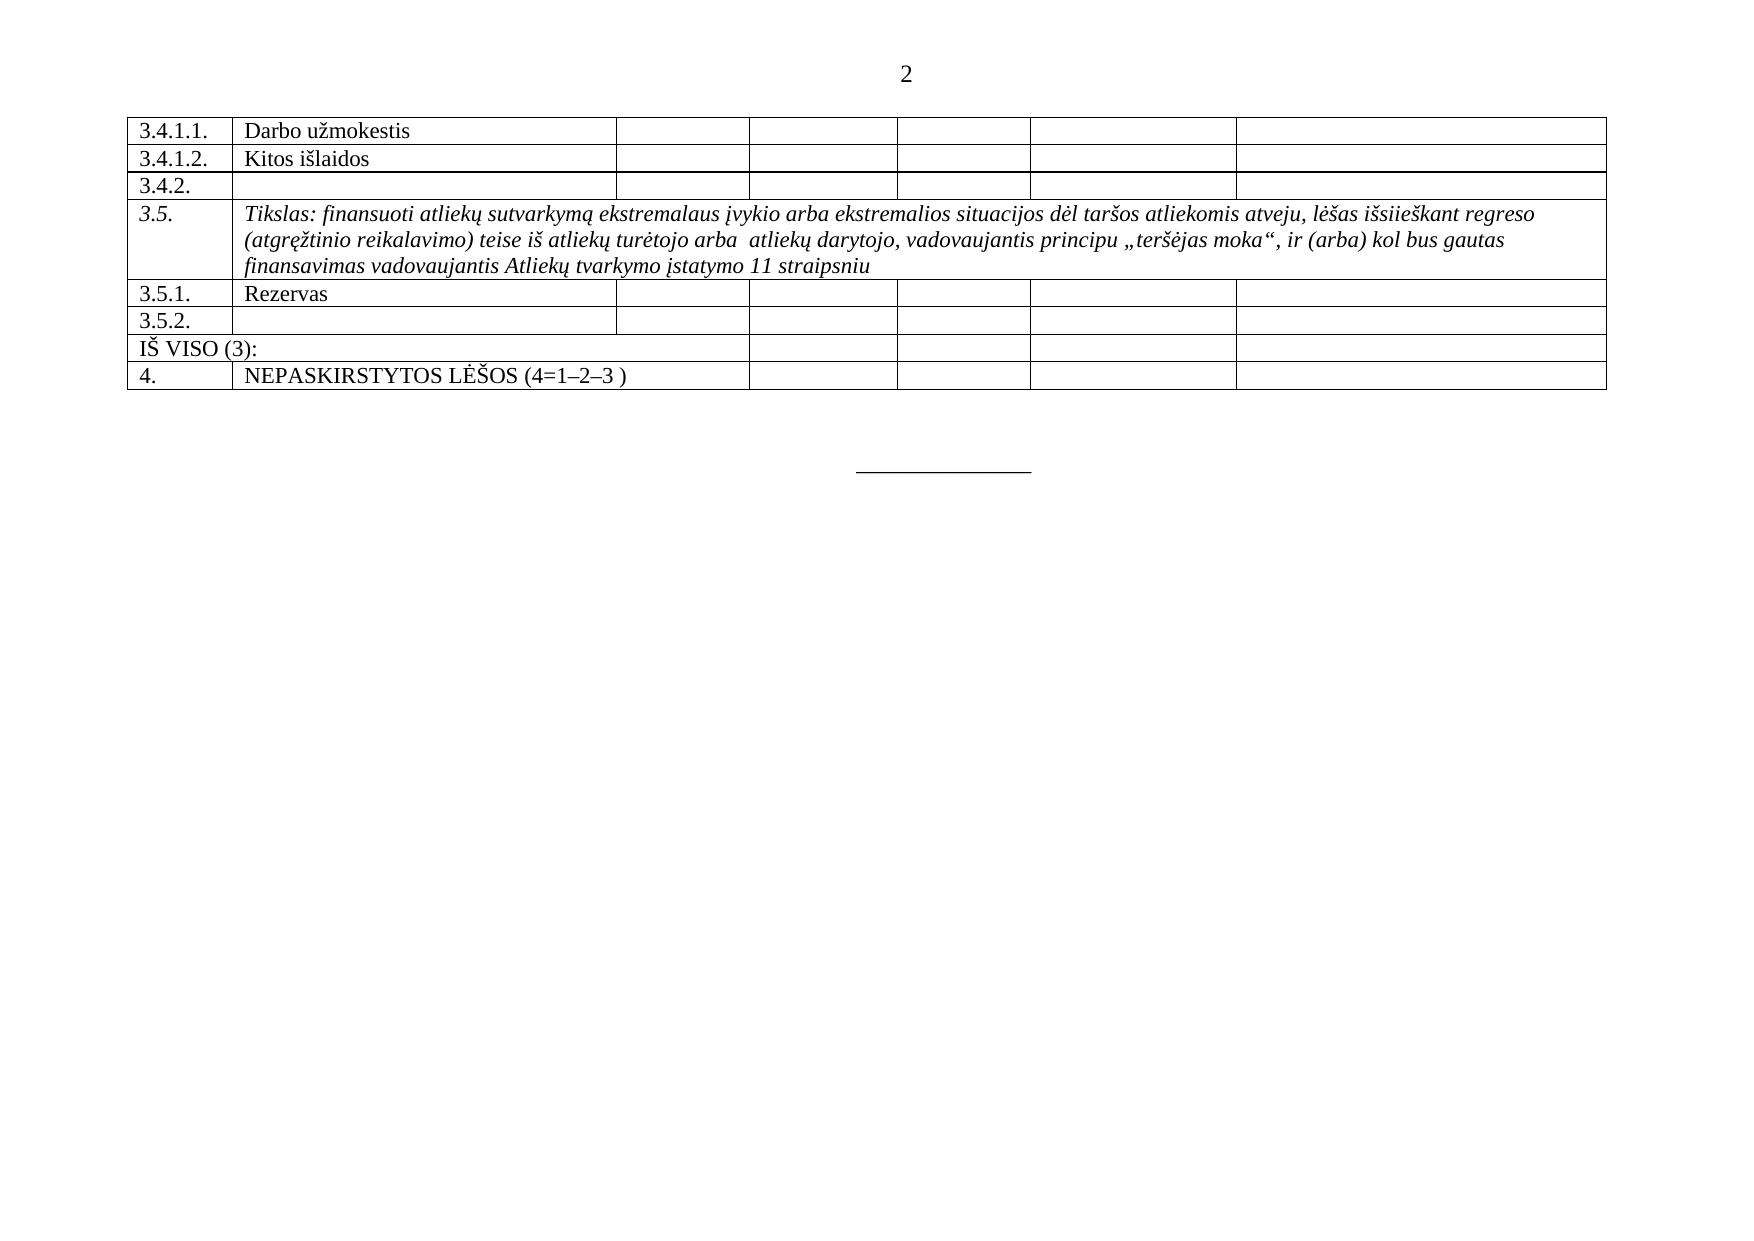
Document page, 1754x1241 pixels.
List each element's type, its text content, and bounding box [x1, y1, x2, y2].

table_cell [898, 173, 1030, 199]
table_cell [233, 307, 616, 334]
table_cell Kitos išlaidos [233, 145, 616, 171]
table_cell Rezervas [233, 280, 616, 306]
table_cell Darbo užmokestis [233, 118, 616, 144]
table_cell [1237, 280, 1606, 306]
table_cell [750, 145, 897, 171]
table_cell [1031, 362, 1236, 388]
table_cell [1031, 118, 1236, 144]
table_cell [617, 145, 749, 171]
table_cell [898, 362, 1030, 388]
table_cell 3.4.2. [128, 173, 232, 199]
table_cell [1031, 145, 1236, 171]
text ______________ [118, 447, 1695, 476]
table_cell NEPASKIRSTYTOS LĖŠOS (4=1–2–3 ) [233, 362, 749, 388]
table_cell [1237, 173, 1606, 199]
table_cell [750, 307, 897, 334]
table_cell [1031, 335, 1236, 361]
table_cell [617, 307, 749, 334]
table_cell 3.5.1. [128, 280, 232, 306]
table_cell [898, 118, 1030, 144]
table_cell [1031, 173, 1236, 199]
table_cell [750, 280, 897, 306]
table_cell [617, 118, 749, 144]
table_cell [898, 307, 1030, 334]
table_cell [1031, 280, 1236, 306]
table_cell 3.4.1.2. [128, 145, 232, 171]
table_cell [750, 335, 897, 361]
table_cell [1237, 362, 1606, 388]
table_cell [617, 173, 749, 199]
table_cell [1237, 145, 1606, 171]
table_cell [233, 173, 616, 199]
table_cell Tikslas: finansuoti atliekų sutvarkymą ekstremalaus įvykio arba ekstremalios situacijos dėl taršos atliekomis atveju, lėšas išsiieškant regreso (atgręžtinio reikalavimo) teise iš atliekų turėtojo arba atliekų darytojo, vadovaujantis principu „teršėjas moka“, ir (arba) kol bus gautas finansavimas vadovaujantis Atliekų tvarkymo įstatymo 11 straipsniu [233, 200, 1606, 279]
table_cell [898, 280, 1030, 306]
table_cell [1237, 118, 1606, 144]
table_cell [898, 335, 1030, 361]
table_cell [750, 118, 897, 144]
table_cell 3.5.2. [128, 307, 232, 334]
table_cell [898, 145, 1030, 171]
table_cell [617, 280, 749, 306]
table_cell 3.4.1.1. [128, 118, 232, 144]
table_cell [1031, 307, 1236, 334]
table_cell 4. [128, 362, 232, 388]
table_cell IŠ VISO (3): [128, 335, 749, 361]
table_cell [1237, 307, 1606, 334]
table_cell [750, 362, 897, 388]
table_cell 3.5. [128, 200, 232, 279]
table_cell [1237, 335, 1606, 361]
table_cell [750, 173, 897, 199]
